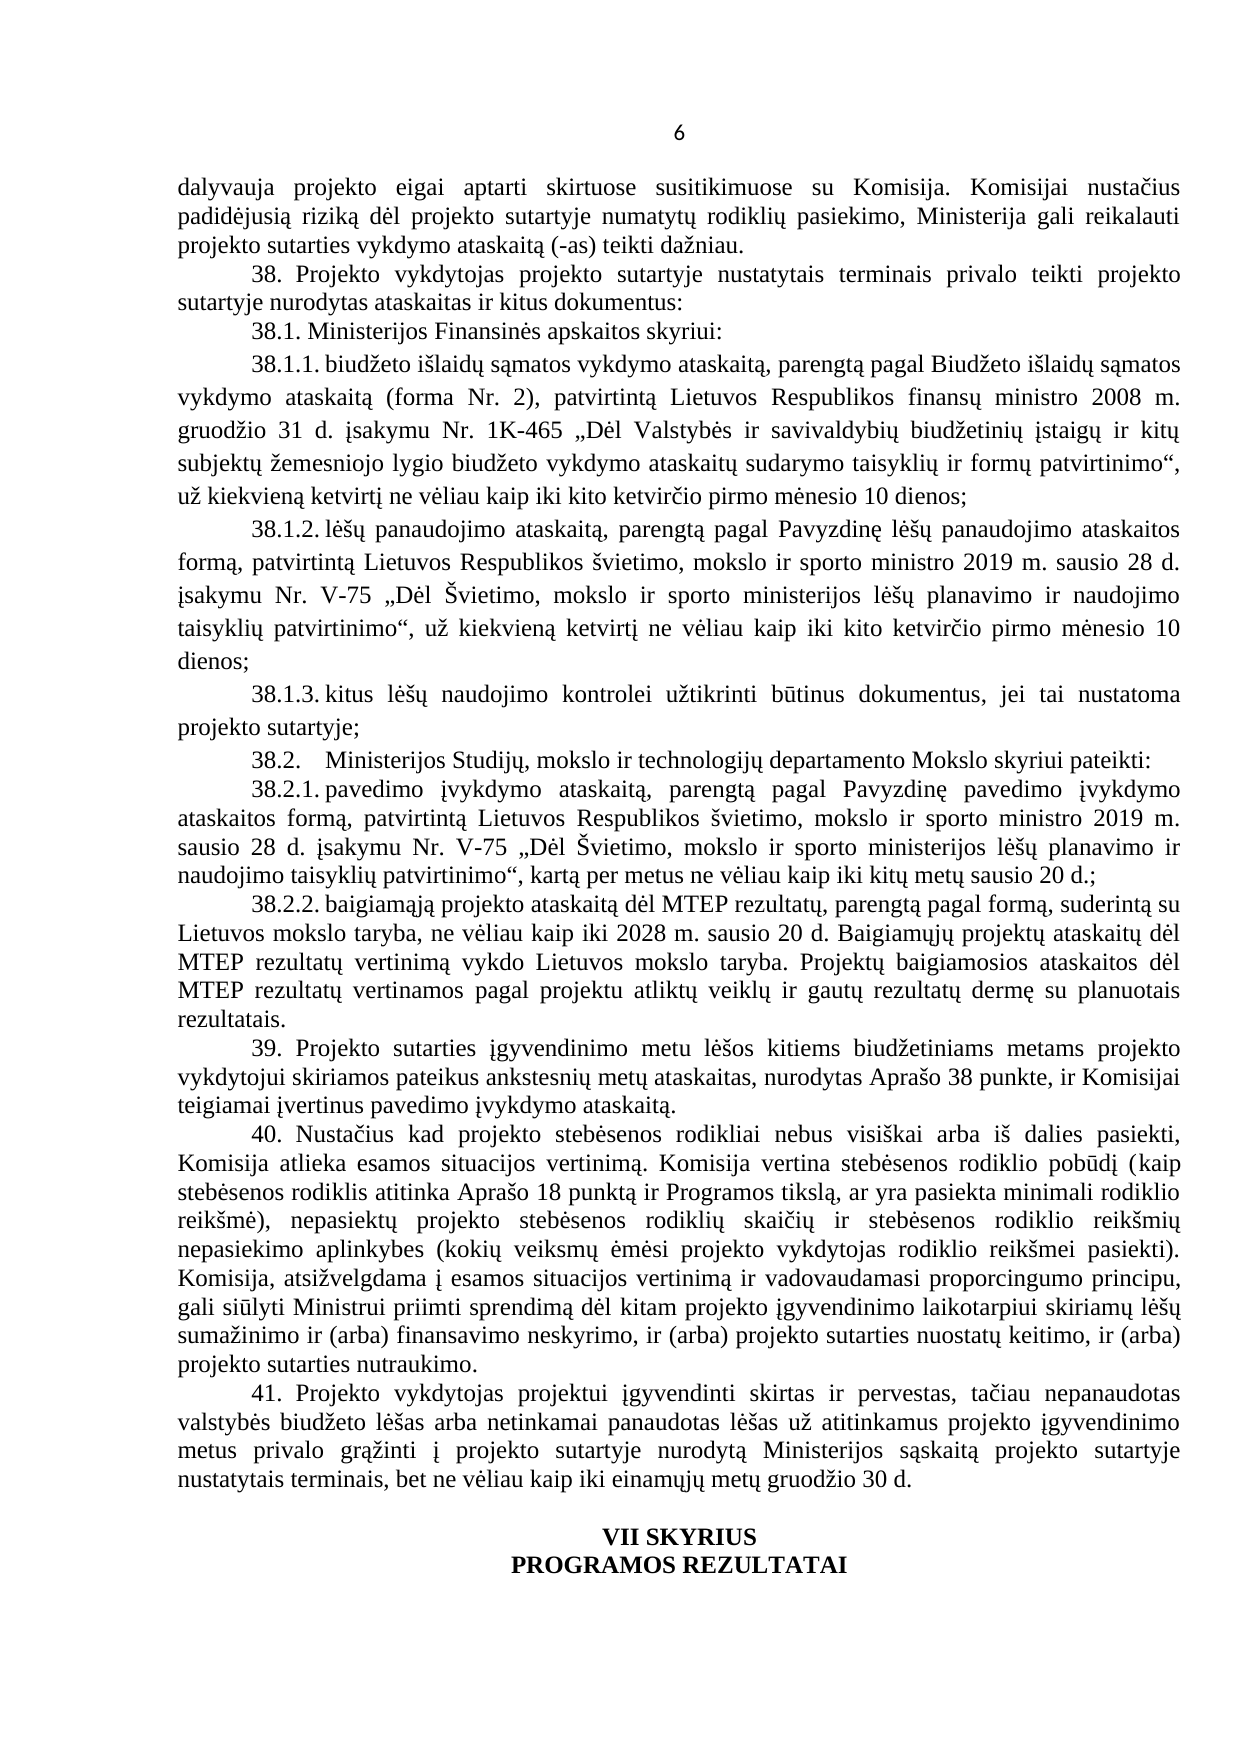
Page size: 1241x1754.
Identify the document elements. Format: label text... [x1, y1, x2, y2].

text 38.2. Ministerijos Studijų, mokslo ir technologijų departamento Mokslo skyriui pateikti: [177, 746, 1181, 774]
text 40. Nustačius kad projekto stebėsenos rodikliai nebus visiškai arba iš dalies pasiekti, Komisija atlieka esamos situacijos vertinimą. Komisija vertina stebėsenos rodiklio pobūdį (kaip stebėsenos rodiklis atitinka Aprašo 18 punktą ir Programos tikslą, ar yra pasiekta minimali rodiklio reikšmė), nepasiektų projekto stebėsenos rodiklių skaičių ir stebėsenos rodiklio reikšmių nepasiekimo aplinkybes (kokių veiksmų ėmėsi projekto vykdytojas rodiklio reikšmei pasiekti). Komisija, atsižvelgdama į esamos situacijos vertinimą ir vadovaudamasi proporcingumo principu, gali siūlyti Ministrui priimti sprendimą dėl kitam projekto įgyvendinimo laikotarpiui skiriamų lėšų sumažinimo ir (arba) finansavimo neskyrimo, ir (arba) projekto sutarties nuostatų keitimo, ir (arba) projekto sutarties nutraukimo. [177, 1119, 1181, 1378]
text 38.2.1. pavedimo įvykdymo ataskaitą, parengtą pagal Pavyzdinę pavedimo įvykdymo ataskaitos formą, patvirtintą Lietuvos Respublikos švietimo, mokslo ir sporto ministro 2019 m. sausio 28 d. įsakymu Nr. V-75 „Dėl Švietimo, mokslo ir sporto ministerijos lėšų planavimo ir naudojimo taisyklių patvirtinimo“, kartą per metus ne vėliau kaip iki kitų metų sausio 20 d.; [177, 774, 1181, 889]
text 38.1.3. kitus lėšų naudojimo kontrolei užtikrinti būtinus dokumentus, jei tai nustatoma projekto sutartyje; [177, 679, 1181, 741]
text 38.1. Ministerijos Finansinės apskaitos skyriui: [177, 316, 1181, 345]
text PROGRAMOS REZULTATAI [177, 1551, 1181, 1579]
text 41. Projekto vykdytojas projektui įgyvendinti skirtas ir pervestas, tačiau nepanaudotas valstybės biudžeto lėšas arba netinkamai panaudotas lėšas už atitinkamus projekto įgyvendinimo metus privalo grąžinti į projekto sutartyje nurodytą Ministerijos sąskaitą projekto sutartyje nustatytais terminais, bet ne vėliau kaip iki einamųjų metų gruodžio 30 d. [177, 1378, 1181, 1493]
text 38.1.2. lėšų panaudojimo ataskaitą, parengtą pagal Pavyzdinę lėšų panaudojimo ataskaitos formą, patvirtintą Lietuvos Respublikos švietimo, mokslo ir sporto ministro 2019 m. sausio 28 d. įsakymu Nr. V-75 „Dėl Švietimo, mokslo ir sporto ministerijos lėšų planavimo ir naudojimo taisyklių patvirtinimo“, už kiekvieną ketvirtį ne vėliau kaip iki kito ketvirčio pirmo mėnesio 10 dienos; [177, 514, 1181, 675]
text dalyvauja projekto eigai aptarti skirtuose susitikimuose su Komisija. Komisijai nustačius padidėjusią riziką dėl projekto sutartyje numatytų rodiklių pasiekimo, Ministerija gali reikalauti projekto sutarties vykdymo ataskaitą (-as) teikti dažniau. [177, 172, 1181, 259]
text 38.2.2. baigiamąją projekto ataskaitą dėl MTEP rezultatų, parengtą pagal formą, suderintą su Lietuvos mokslo taryba, ne vėliau kaip iki 2028 m. sausio 20 d. Baigiamųjų projektų ataskaitų dėl MTEP rezultatų vertinimą vykdo Lietuvos mokslo taryba. Projektų baigiamosios ataskaitos dėl MTEP rezultatų vertinamos pagal projektu atliktų veiklų ir gautų rezultatų dermę su planuotais rezultatais. [177, 889, 1181, 1033]
text VII SKYRIUS [177, 1522, 1181, 1551]
text 39. Projekto sutarties įgyvendinimo metu lėšos kitiems biudžetiniams metams projekto vykdytojui skiriamos pateikus ankstesnių metų ataskaitas, nurodytas Aprašo 38 punkte, ir Komisijai teigiamai įvertinus pavedimo įvykdymo ataskaitą. [177, 1033, 1181, 1119]
text 38. Projekto vykdytojas projekto sutartyje nustatytais terminais privalo teikti projekto sutartyje nurodytas ataskaitas ir kitus dokumentus: [177, 259, 1181, 316]
text 38.1.1. biudžeto išlaidų sąmatos vykdymo ataskaitą, parengtą pagal Biudžeto išlaidų sąmatos vykdymo ataskaitą (forma Nr. 2), patvirtintą Lietuvos Respublikos finansų ministro 2008 m. gruodžio 31 d. įsakymu Nr. 1K-465 „Dėl Valstybės ir savivaldybių biudžetinių įstaigų ir kitų subjektų žemesniojo lygio biudžeto vykdymo ataskaitų sudarymo taisyklių ir formų patvirtinimo“, už kiekvieną ketvirtį ne vėliau kaip iki kito ketvirčio pirmo mėnesio 10 dienos; [177, 349, 1181, 510]
